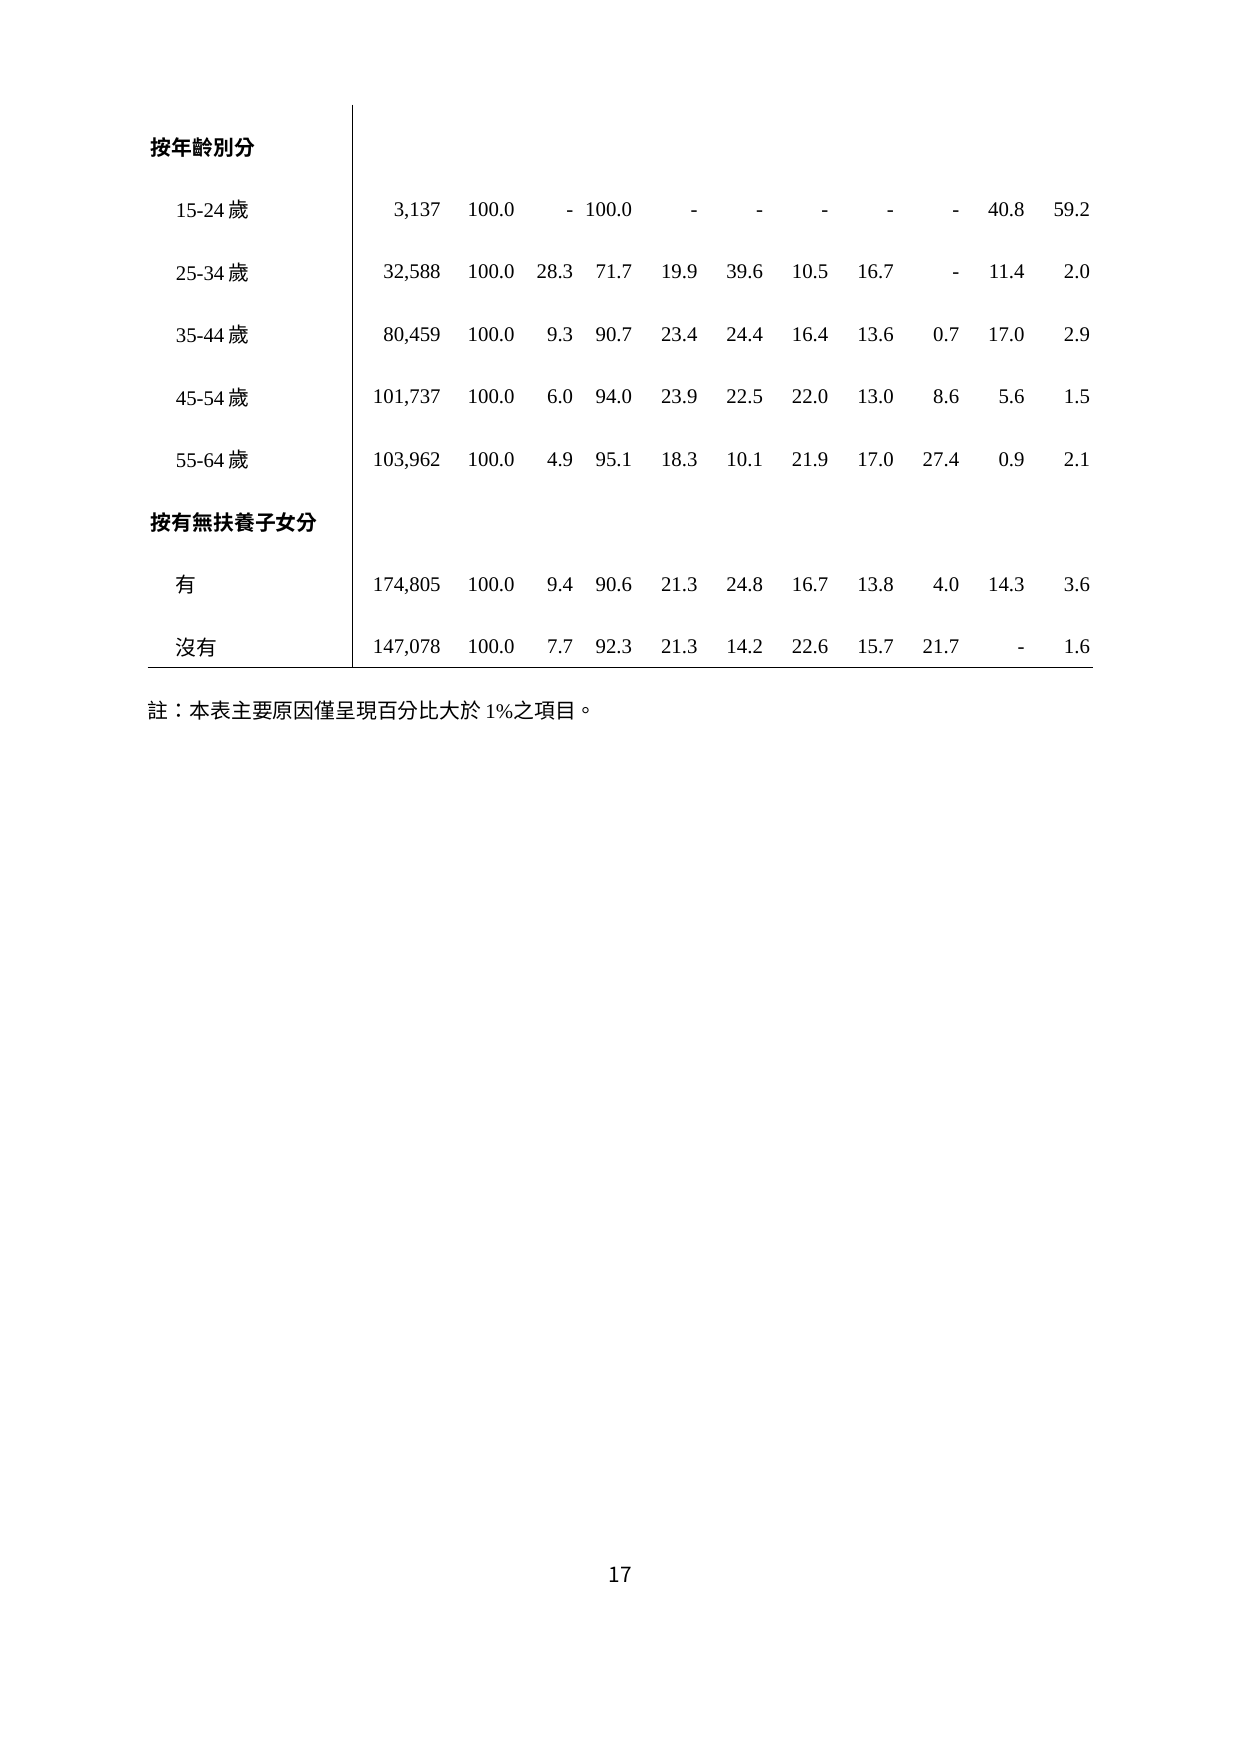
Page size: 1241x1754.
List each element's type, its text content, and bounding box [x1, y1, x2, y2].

table_cell 21.3 [635, 605, 700, 667]
table_cell 103,962 [353, 417, 443, 479]
table_cell - [700, 167, 766, 229]
table_cell 100.0 [443, 167, 517, 229]
table_cell 按年齡別分 [148, 105, 352, 167]
table_cell 2.9 [1027, 292, 1092, 354]
table_cell [1027, 105, 1092, 167]
table_cell 100.0 [576, 167, 635, 229]
table_cell 22.6 [766, 605, 831, 667]
table_cell 55-64歲 [148, 417, 352, 479]
table_cell [962, 105, 1027, 167]
table_cell 1.6 [1027, 605, 1092, 667]
table_cell [353, 105, 443, 167]
table_cell - [896, 230, 962, 292]
table_cell 100.0 [443, 230, 517, 292]
table_cell 6.0 [517, 355, 576, 417]
table_cell [831, 105, 896, 167]
table_cell 1.5 [1027, 355, 1092, 417]
table_cell [896, 480, 962, 542]
table_cell 17.0 [962, 292, 1027, 354]
table_cell 0.9 [962, 417, 1027, 479]
table_cell [896, 105, 962, 167]
table_cell 有 [148, 542, 352, 604]
table_cell [831, 480, 896, 542]
table_cell 13.0 [831, 355, 896, 417]
table_cell 35-44歲 [148, 292, 352, 354]
table_cell 100.0 [443, 292, 517, 354]
table_cell - [766, 167, 831, 229]
table_cell 22.0 [766, 355, 831, 417]
table_cell [635, 480, 700, 542]
table_cell 13.6 [831, 292, 896, 354]
table_cell - [896, 167, 962, 229]
table_cell 23.4 [635, 292, 700, 354]
table_cell 18.3 [635, 417, 700, 479]
table_cell 14.3 [962, 542, 1027, 604]
table_cell 15-24歲 [148, 167, 352, 229]
table_cell [353, 480, 443, 542]
table_cell 59.2 [1027, 167, 1092, 229]
table_cell 147,078 [353, 605, 443, 667]
table_cell [1027, 480, 1092, 542]
table_cell [962, 480, 1027, 542]
table_cell [700, 105, 766, 167]
table_cell 28.3 [517, 230, 576, 292]
table_cell 4.9 [517, 417, 576, 479]
table_cell 按有無扶養子女分 [148, 480, 352, 542]
table_cell 13.8 [831, 542, 896, 604]
table_cell [576, 480, 635, 542]
table_cell 2.0 [1027, 230, 1092, 292]
table_cell 80,459 [353, 292, 443, 354]
table_cell 沒有 [148, 605, 352, 667]
table_cell - [831, 167, 896, 229]
table_cell 90.6 [576, 542, 635, 604]
table_cell [443, 105, 517, 167]
table_cell [766, 480, 831, 542]
table_cell [700, 480, 766, 542]
table_cell 14.2 [700, 605, 766, 667]
text 註：本表主要原因僅呈現百分比大於1%之項目。 [148, 668, 1092, 731]
table_cell 101,737 [353, 355, 443, 417]
table_cell 90.7 [576, 292, 635, 354]
table_cell 100.0 [443, 355, 517, 417]
table_cell 3.6 [1027, 542, 1092, 604]
table_cell 10.5 [766, 230, 831, 292]
table_cell 7.7 [517, 605, 576, 667]
table_cell 100.0 [443, 417, 517, 479]
table_cell 174,805 [353, 542, 443, 604]
table_cell - [635, 167, 700, 229]
table_cell 15.7 [831, 605, 896, 667]
table_cell 95.1 [576, 417, 635, 479]
table_cell 24.4 [700, 292, 766, 354]
table_cell 71.7 [576, 230, 635, 292]
table_cell - [517, 167, 576, 229]
table_cell 100.0 [443, 605, 517, 667]
table_cell 21.9 [766, 417, 831, 479]
table_cell 0.7 [896, 292, 962, 354]
table_cell 39.6 [700, 230, 766, 292]
table_cell 8.6 [896, 355, 962, 417]
table_cell 16.4 [766, 292, 831, 354]
table_cell 4.0 [896, 542, 962, 604]
table_cell [517, 105, 576, 167]
table_cell 9.4 [517, 542, 576, 604]
table_cell 24.8 [700, 542, 766, 604]
table_cell 17.0 [831, 417, 896, 479]
table_cell [635, 105, 700, 167]
table_cell 11.4 [962, 230, 1027, 292]
table_cell [443, 480, 517, 542]
table_cell 92.3 [576, 605, 635, 667]
table_cell 2.1 [1027, 417, 1092, 479]
table_cell 45-54歲 [148, 355, 352, 417]
table_cell 21.7 [896, 605, 962, 667]
table_cell 9.3 [517, 292, 576, 354]
table_cell 32,588 [353, 230, 443, 292]
table_cell [766, 105, 831, 167]
table_cell 16.7 [766, 542, 831, 604]
table_cell 10.1 [700, 417, 766, 479]
table_cell 23.9 [635, 355, 700, 417]
table_cell 16.7 [831, 230, 896, 292]
table_cell 19.9 [635, 230, 700, 292]
table_cell [576, 105, 635, 167]
table_cell 94.0 [576, 355, 635, 417]
table_cell 27.4 [896, 417, 962, 479]
table_cell [517, 480, 576, 542]
table_cell - [962, 605, 1027, 667]
table_cell 3,137 [353, 167, 443, 229]
table_cell 5.6 [962, 355, 1027, 417]
table_cell 25-34歲 [148, 230, 352, 292]
table_cell 100.0 [443, 542, 517, 604]
table_cell 22.5 [700, 355, 766, 417]
table_cell 21.3 [635, 542, 700, 604]
table_cell 40.8 [962, 167, 1027, 229]
